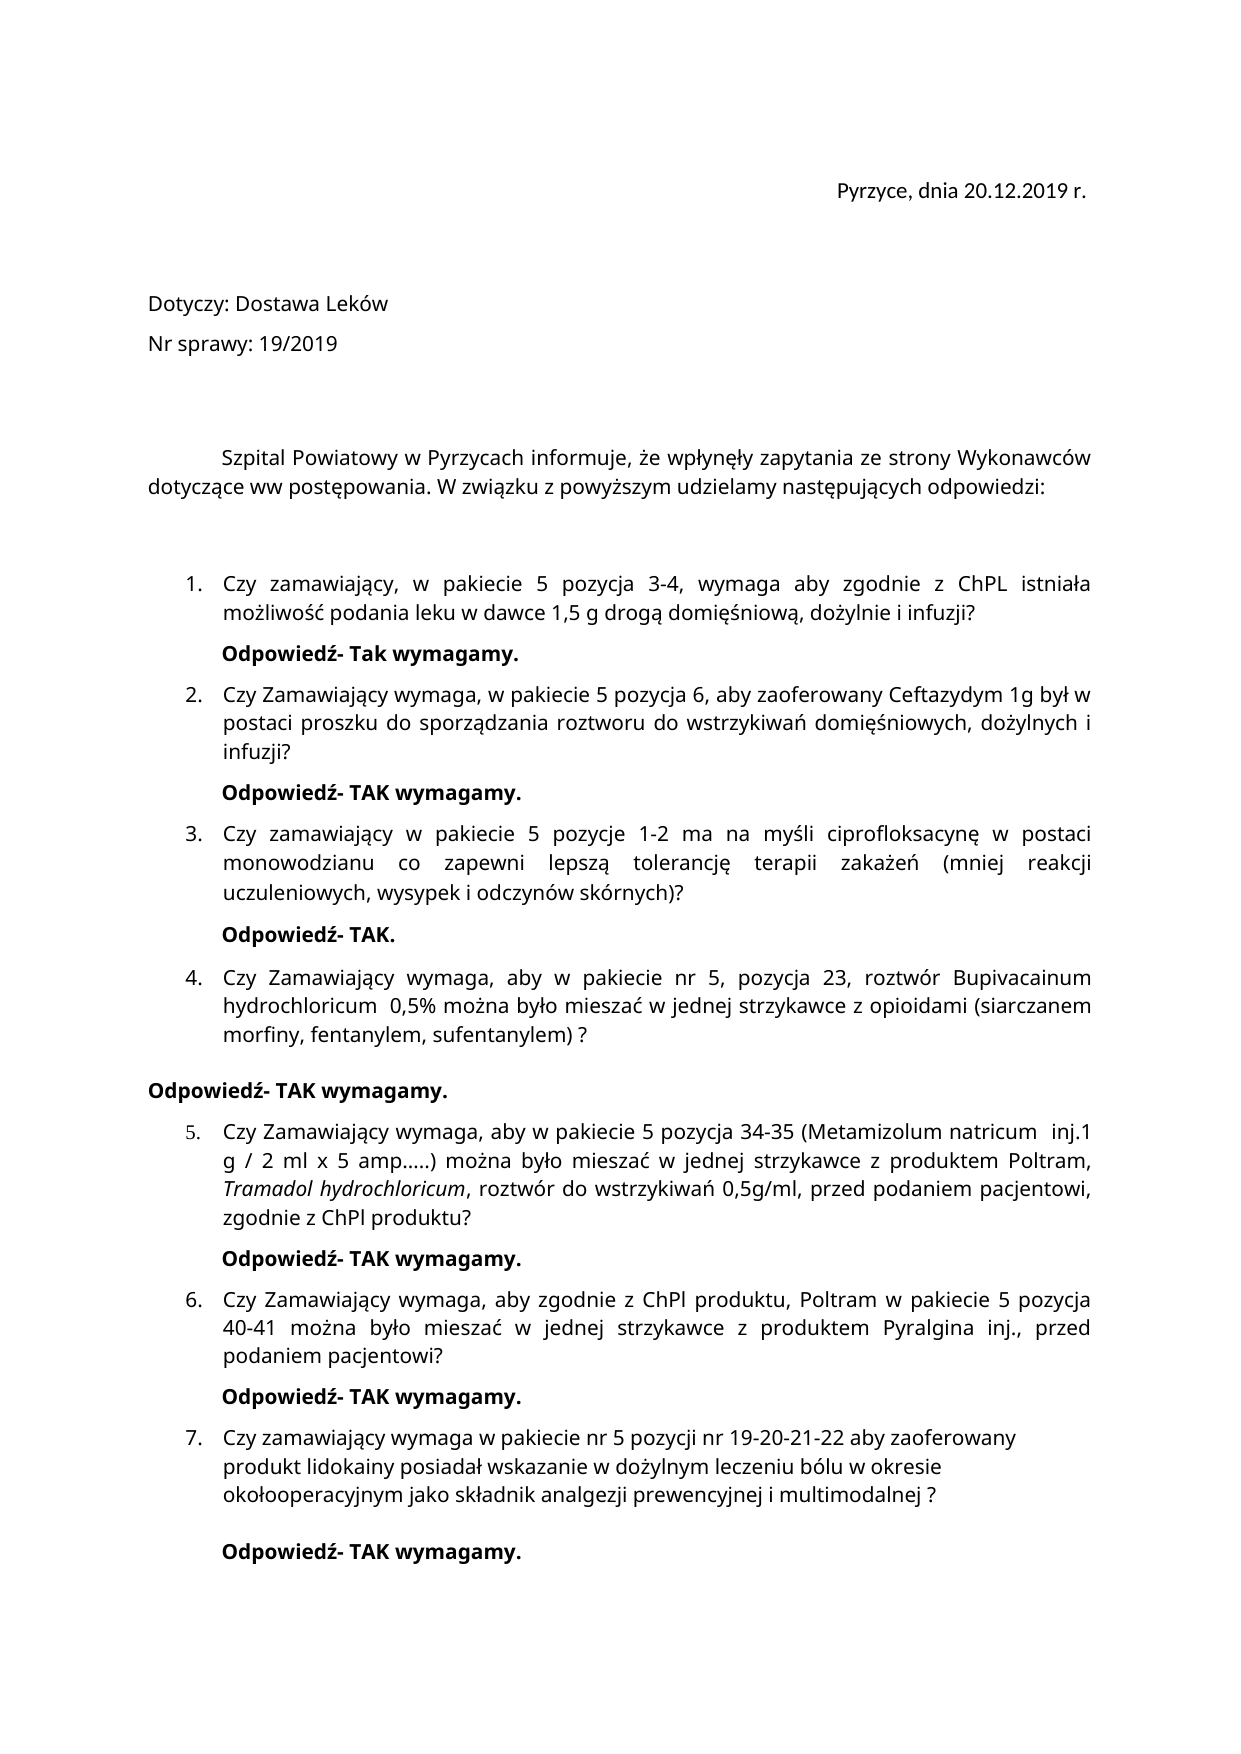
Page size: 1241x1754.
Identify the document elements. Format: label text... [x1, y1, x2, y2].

list Czy zamawiający w pakiecie 5 pozycje 1-2 ma na myśli ciprofloksacynę w postaci monowodzianu co zapewni lepszą tolerancję terapii zakażeń (mniej reakcji uczuleniowych, wysypek i odczynów skórnych)? [185, 819, 1092, 907]
list Czy Zamawiający wymaga, w pakiecie 5 pozycja 6, aby zaoferowany Ceftazydym 1g był w postaci proszku do sporządzania roztworu do wstrzykiwań domięśniowych, dożylnych i infuzji? [185, 680, 1092, 765]
text Odpowiedź- TAK wymagamy. [148, 1077, 1092, 1105]
list Czy Zamawiający wymaga, aby zgodnie z ChPl produktu, Poltram w pakiecie 5 pozycja 40-41 można było mieszać w jednej strzykawce z produktem Pyralgina inj., przed podaniem pacjentowi? [185, 1285, 1092, 1370]
list Odpowiedź- TAK wymagamy. [221, 778, 1092, 806]
list Czy zamawiający wymaga w pakiecie nr 5 pozycji nr 19-20-21-22 aby zaoferowany produkt lidokainy posiadał wskazanie w dożylnym leczeniu bólu w okresie okołooperacyjnym jako składnik analgezji prewencyjnej i multimodalnej ? [185, 1423, 1092, 1509]
text Szpital Powiatowy w Pyrzycach informuje, że wpłynęły zapytania ze strony Wykonawców dotyczące ww postępowania. W związku z powyższym udzielamy następujących odpowiedzi: [148, 443, 1092, 500]
list Czy zamawiający, w pakiecie 5 pozycja 3-4, wymaga aby zgodnie z ChPL istniała możliwość podania leku w dawce 1,5 g drogą domięśniową, dożylnie i infuzji? [185, 569, 1092, 626]
list Czy Zamawiający wymaga, aby w pakiecie nr 5, pozycja 23, roztwór Bupivacainum hydrochloricum 0,5% można było mieszać w jednej strzykawce z opioidami (siarczanem morfiny, fentanylem, sufentanylem) ? [185, 963, 1092, 1048]
list Czy Zamawiający wymaga, aby w pakiecie 5 pozycja 34-35 (Metamizolum natricum inj.1 g / 2 ml x 5 amp…..) można było mieszać w jednej strzykawce z produktem Poltram, Tramadol hydrochloricum, roztwór do wstrzykiwań 0,5g/ml, przed podaniem pacjentowi, zgodnie z ChPl produktu? [185, 1117, 1092, 1231]
list Odpowiedź- TAK wymagamy. [221, 1537, 1092, 1566]
list Odpowiedź- TAK. [221, 921, 1092, 949]
text Dotyczy: Dostawa Leków [148, 289, 1092, 317]
list Odpowiedź- Tak wymagamy. [221, 639, 1092, 667]
list Odpowiedź- TAK wymagamy. [221, 1382, 1092, 1411]
text Pyrzyce, dnia 20.12.2019 r. [148, 176, 1092, 204]
text Nr sprawy: 19/2019 [148, 329, 1092, 358]
list Odpowiedź- TAK wymagamy. [221, 1244, 1092, 1272]
